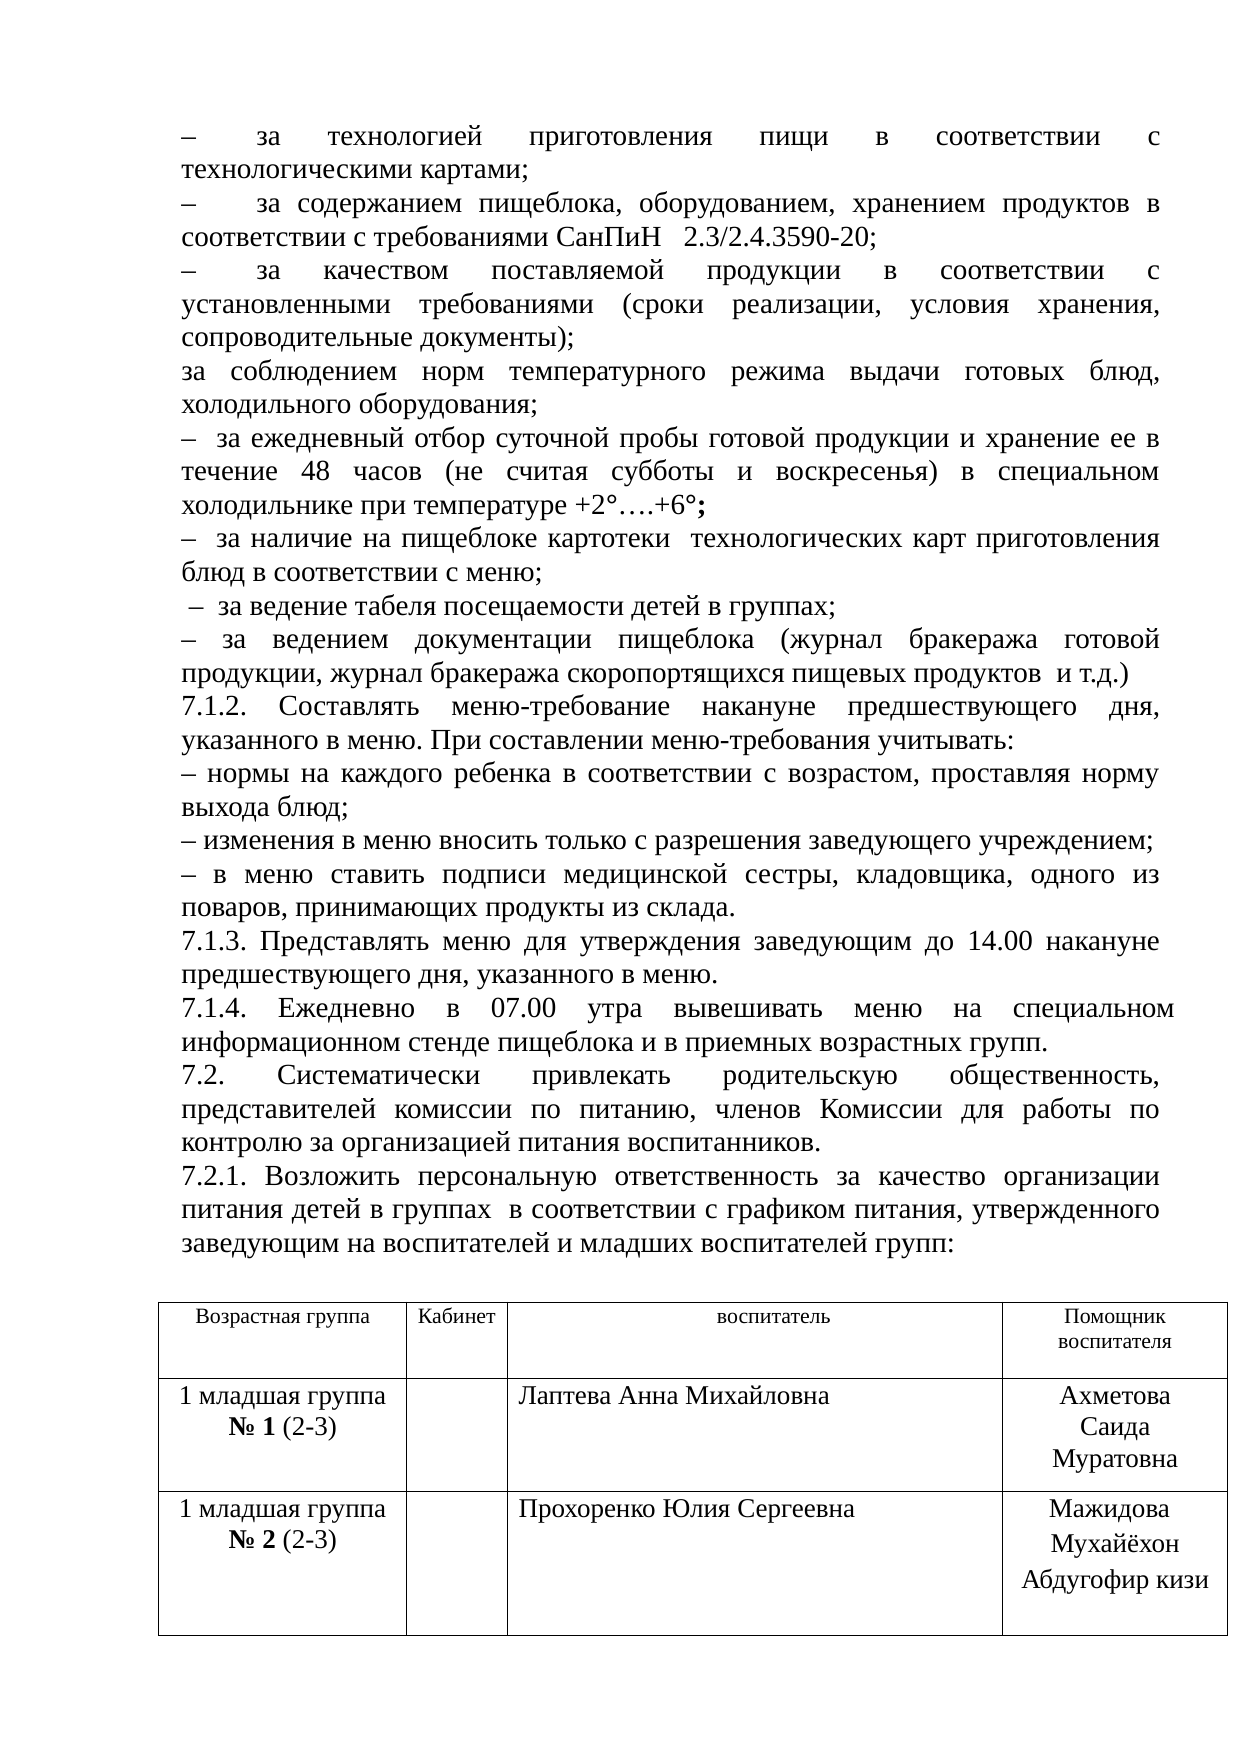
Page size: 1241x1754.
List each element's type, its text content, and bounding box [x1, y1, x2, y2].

table_cell 1 младшая группа № 1 (2-3) [159, 1379, 406, 1491]
table_cell [407, 1492, 507, 1635]
text – за технологией приготовления пищи в соответствии с технологическими картами; [181, 118, 1161, 185]
table_cell [407, 1379, 507, 1491]
text – в меню ставить подписи медицинской сестры, кладовщика, одного из поваров, принимающих продукты из склада. [181, 856, 1161, 923]
text – за наличие на пищеблоке картотеки технологических карт приготовления блюд в соответствии с меню; [181, 521, 1161, 588]
table_cell Ахметова Саида Муратовна [1003, 1379, 1227, 1491]
text – за ведение табеля посещаемости детей в группах; [181, 588, 1161, 621]
table_header Возрастная группа [159, 1303, 406, 1378]
table_cell Прохоренко Юлия Сергеевна [508, 1492, 1002, 1635]
text 7.2.1. Возложить персональную ответственность за качество организации питания детей в группах в соответствии с графиком питания, утвержденного заведующим на воспитателей и младших воспитателей групп: [181, 1158, 1161, 1258]
table_header Кабинет [407, 1303, 507, 1378]
table_cell 1 младшая группа № 2 (2-3) [159, 1492, 406, 1635]
text 7.2. Систематически привлекать родительскую общественность, представителей комиссии по питанию, членов Комиссии для работы по контролю за организацией питания воспитанников. [181, 1057, 1161, 1158]
text – за ведением документации пищеблока (журнал бракеража готовой продукции, журнал бракеража скоропортящихся пищевых продуктов и т.д.) [181, 621, 1161, 688]
text – за содержанием пищеблока, оборудованием, хранением продуктов в соответствии с требованиями СанПиН 2.3/2.4.3590-20; [181, 185, 1161, 252]
table_cell Лаптева Анна Михайловна [508, 1379, 1002, 1491]
text 7.1.2. Составлять меню-требование накануне предшествующего дня, указанного в меню. При составлении меню-требования учитывать: [181, 688, 1161, 755]
text – за качеством поставляемой продукции в соответствии с установленными требованиями (сроки реализации, условия хранения, сопроводительные документы); [181, 252, 1161, 353]
text – изменения в меню вносить только с разрешения заведующего учреждением; [181, 822, 1161, 856]
text за соблюдением норм температурного режима выдачи готовых блюд, холодильного оборудования; [181, 353, 1161, 420]
text 7.1.4. Ежедневно в 07.00 утра вывешивать меню на специальном информационном стенде пищеблока и в приемных возрастных групп. [181, 990, 1176, 1057]
table_header воспитатель [508, 1303, 1002, 1378]
table_header Помощник воспитателя [1003, 1303, 1227, 1378]
text – за ежедневный отбор суточной пробы готовой продукции и хранение ее в течение 48 часов (не считая субботы и воскресенья) в специальном холодильнике при температуре +2°….+6°; [181, 420, 1161, 521]
table_cell Мажидова Мухайёхон Абдугофир кизи [1003, 1492, 1227, 1635]
text – нормы на каждого ребенка в соответствии с возрастом, проставляя норму выхода блюд; [181, 755, 1161, 822]
text 7.1.3. Представлять меню для утверждения заведующим до 14.00 накануне предшествующего дня, указанного в меню. [181, 923, 1161, 990]
